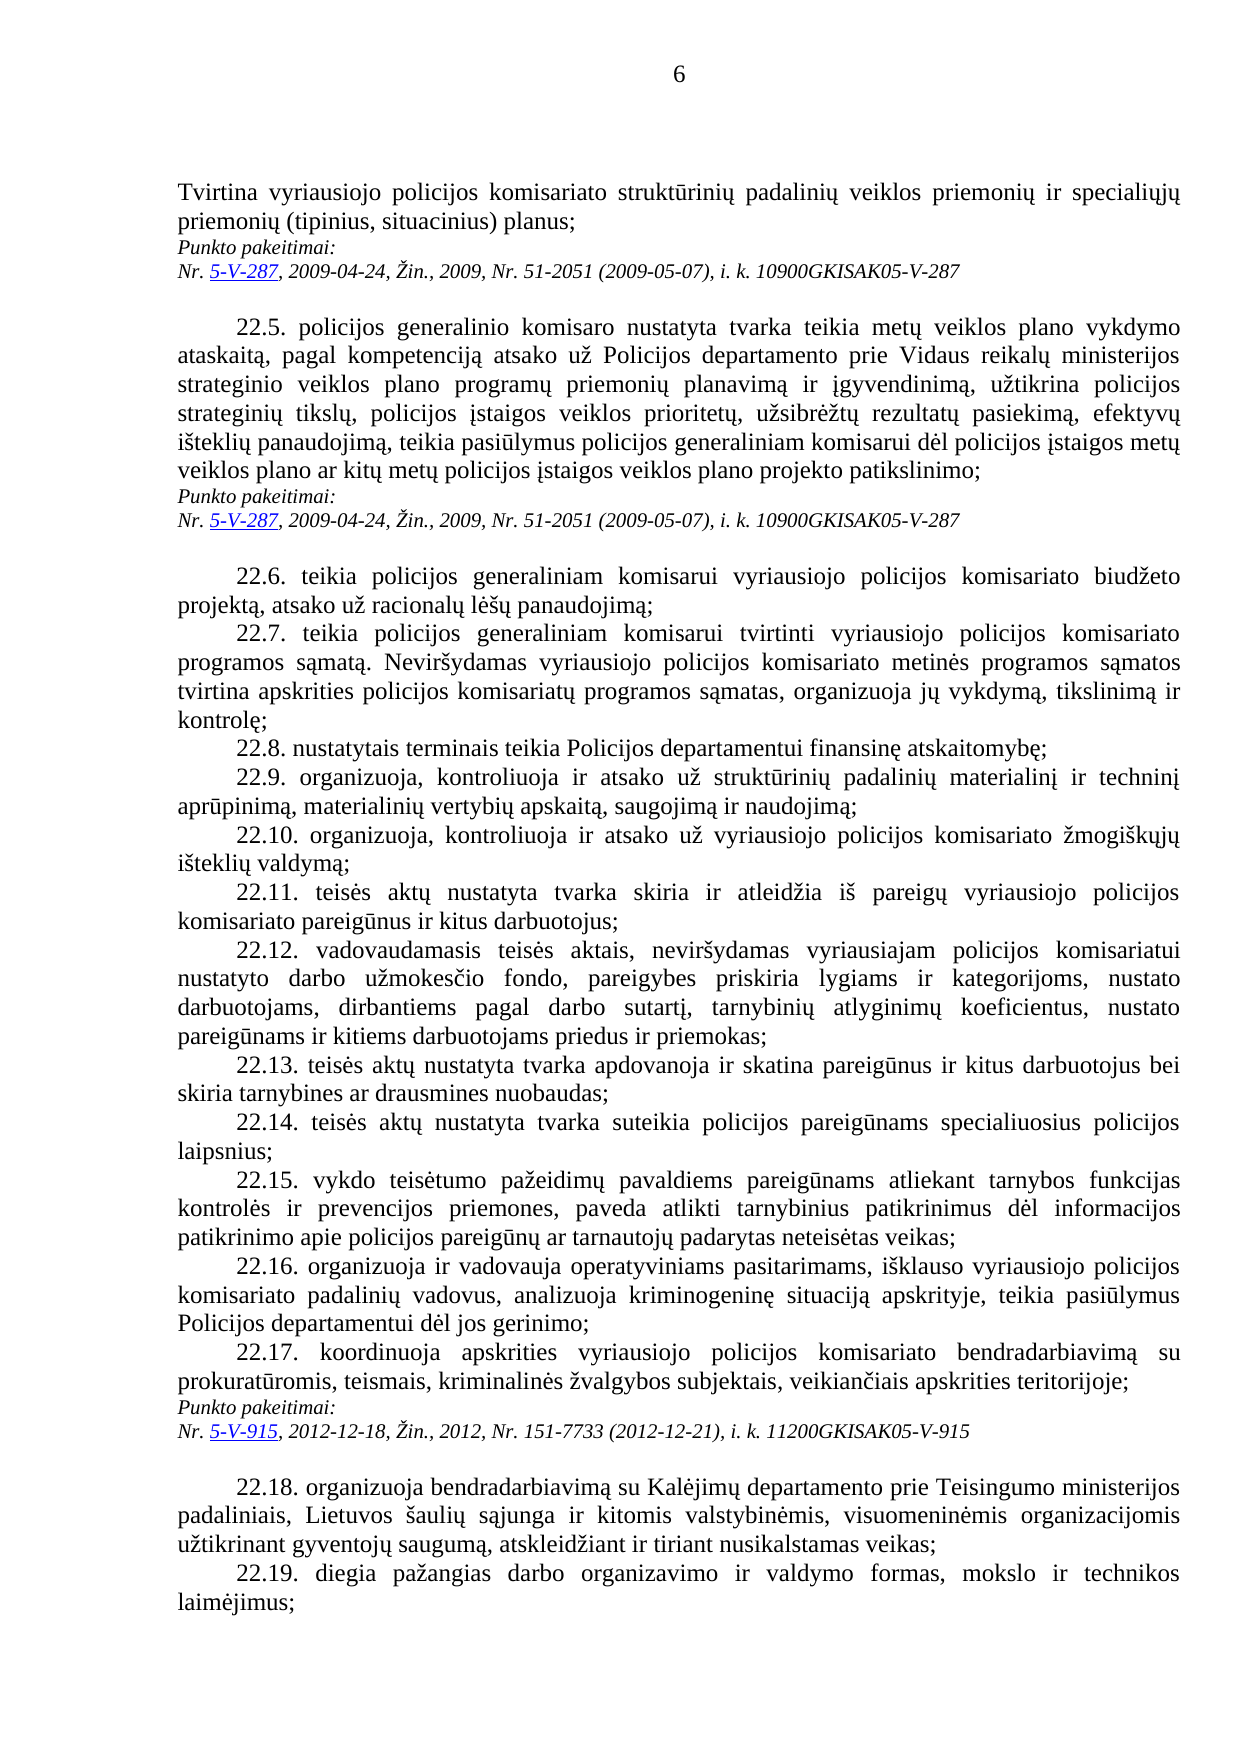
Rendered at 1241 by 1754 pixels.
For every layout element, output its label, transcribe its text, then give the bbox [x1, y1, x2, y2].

text Tvirtina vyriausiojo policijos komisariato struktūrinių padalinių veiklos priemonių ir specialiųjų priemonių (tipinius, situacinius) planus; [177, 177, 1181, 235]
text 22.16. organizuoja ir vadovauja operatyviniams pasitarimams, išklauso vyriausiojo policijos komisariato padalinių vadovus, analizuoja kriminogeninę situaciją apskrityje, teikia pasiūlymus Policijos departamentui dėl jos gerinimo; [177, 1251, 1181, 1337]
text 22.10. organizuoja, kontroliuoja ir atsako už vyriausiojo policijos komisariato žmogiškųjų išteklių valdymą; [177, 820, 1181, 877]
text 22.15. vykdo teisėtumo pažeidimų pavaldiems pareigūnams atliekant tarnybos funkcijas kontrolės ir prevencijos priemones, paveda atlikti tarnybinius patikrinimus dėl informacijos patikrinimo apie policijos pareigūnų ar tarnautojų padarytas neteisėtas veikas; [177, 1165, 1181, 1251]
text Nr. 5-V-287, 2009-04-24, Žin., 2009, Nr. 51-2051 (2009-05-07), i. k. 10900GKISAK05-V-287 [177, 259, 1181, 283]
text Nr. 5-V-915, 2012-12-18, Žin., 2012, Nr. 151-7733 (2012-12-21), i. k. 11200GKISAK05-V-915 [177, 1419, 1181, 1443]
text 22.14. teisės aktų nustatyta tvarka suteikia policijos pareigūnams specialiuosius policijos laipsnius; [177, 1107, 1181, 1165]
text 22.9. organizuoja, kontroliuoja ir atsako už struktūrinių padalinių materialinį ir techninį aprūpinimą, materialinių vertybių apskaitą, saugojimą ir naudojimą; [177, 762, 1181, 820]
text 22.13. teisės aktų nustatyta tvarka apdovanoja ir skatina pareigūnus ir kitus darbuotojus bei skiria tarnybines ar drausmines nuobaudas; [177, 1050, 1181, 1107]
text 22.7. teikia policijos generaliniam komisarui tvirtinti vyriausiojo policijos komisariato programos sąmatą. Neviršydamas vyriausiojo policijos komisariato metinės programos sąmatos tvirtina apskrities policijos komisariatų programos sąmatas, organizuoja jų vykdymą, tikslinimą ir kontrolę; [177, 618, 1181, 733]
text 22.19. diegia pažangias darbo organizavimo ir valdymo formas, mokslo ir technikos laimėjimus; [177, 1558, 1181, 1615]
text 22.11. teisės aktų nustatyta tvarka skiria ir atleidžia iš pareigų vyriausiojo policijos komisariato pareigūnus ir kitus darbuotojus; [177, 877, 1181, 935]
text 22.18. organizuoja bendradarbiavimą su Kalėjimų departamento prie Teisingumo ministerijos padaliniais, Lietuvos šaulių sąjunga ir kitomis valstybinėmis, visuomeninėmis organizacijomis užtikrinant gyventojų saugumą, atskleidžiant ir tiriant nusikalstamas veikas; [177, 1472, 1181, 1558]
text Nr. 5-V-287, 2009-04-24, Žin., 2009, Nr. 51-2051 (2009-05-07), i. k. 10900GKISAK05-V-287 [177, 508, 1181, 532]
text Punkto pakeitimai: [177, 484, 1181, 508]
text Punkto pakeitimai: [177, 235, 1181, 259]
text 22.17. koordinuoja apskrities vyriausiojo policijos komisariato bendradarbiavimą su prokuratūromis, teismais, kriminalinės žvalgybos subjektais, veikiančiais apskrities teritorijoje; [177, 1337, 1181, 1395]
text 22.12. vadovaudamasis teisės aktais, neviršydamas vyriausiajam policijos komisariatui nustatyto darbo užmokesčio fondo, pareigybes priskiria lygiams ir kategorijoms, nustato darbuotojams, dirbantiems pagal darbo sutartį, tarnybinių atlyginimų koeficientus, nustato pareigūnams ir kitiems darbuotojams priedus ir priemokas; [177, 935, 1181, 1050]
text Punkto pakeitimai: [177, 1395, 1181, 1419]
text 22.8. nustatytais terminais teikia Policijos departamentui finansinę atskaitomybę; [177, 733, 1181, 762]
text 22.6. teikia policijos generaliniam komisarui vyriausiojo policijos komisariato biudžeto projektą, atsako už racionalų lėšų panaudojimą; [177, 561, 1181, 618]
text 22.5. policijos generalinio komisaro nustatyta tvarka teikia metų veiklos plano vykdymo ataskaitą, pagal kompetenciją atsako už Policijos departamento prie Vidaus reikalų ministerijos strateginio veiklos plano programų priemonių planavimą ir įgyvendinimą, užtikrina policijos strateginių tikslų, policijos įstaigos veiklos prioritetų, užsibrėžtų rezultatų pasiekimą, efektyvų išteklių panaudojimą, teikia pasiūlymus policijos generaliniam komisarui dėl policijos įstaigos metų veiklos plano ar kitų metų policijos įstaigos veiklos plano projekto patikslinimo; [177, 312, 1181, 484]
